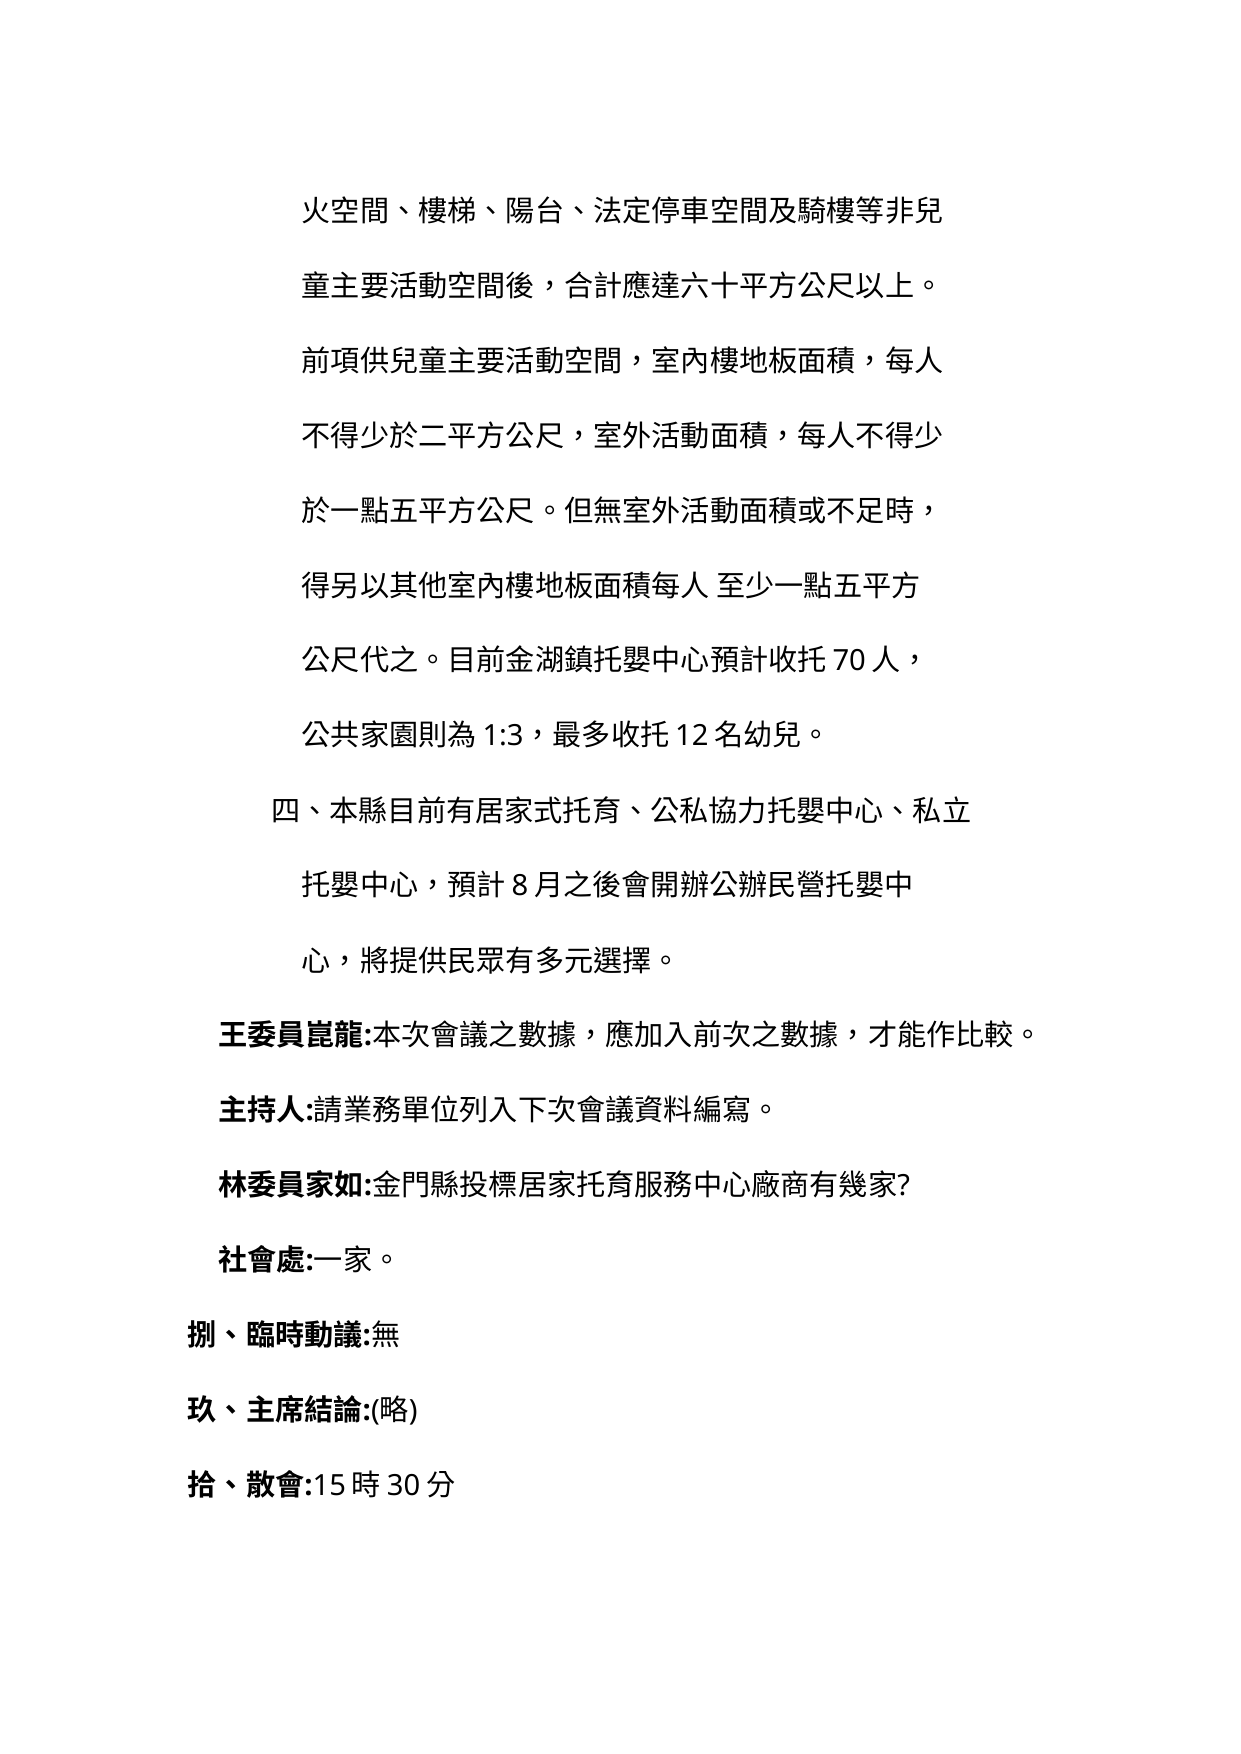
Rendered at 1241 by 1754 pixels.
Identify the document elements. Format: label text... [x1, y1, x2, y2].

text 玖、主席結論:(略) [187, 1364, 1053, 1439]
text 拾、散會:15時30分 [187, 1439, 1053, 1514]
text 王委員崑龍:本次會議之數據，應加入前次之數據，才能作比較。 [187, 989, 1053, 1064]
text 林委員家如:金門縣投標居家托育服務中心廠商有幾家? [187, 1139, 1053, 1214]
text 公尺代之。目前金湖鎮托嬰中心預計收托70人， [187, 614, 1053, 689]
text 公共家園則為1:3，最多收托12名幼兒。 [187, 689, 1053, 764]
text 童主要活動空間後，合計應達六十平方公尺以上。 [187, 239, 1053, 314]
text 社會處:一家。 [187, 1214, 1053, 1289]
text 前項供兒童主要活動空間，室內樓地板面積，每人 [187, 314, 1053, 389]
text 托嬰中心，預計8月之後會開辦公辦民營托嬰中 [187, 839, 1053, 914]
text 捌、臨時動議:無 [187, 1289, 1053, 1364]
text 於一點五平方公尺。但無室外活動面積或不足時， [187, 464, 1053, 539]
text 心，將提供民眾有多元選擇。 [187, 914, 1053, 989]
text 火空間、樓梯、陽台、法定停車空間及騎樓等非兒 [187, 164, 1053, 239]
text 不得少於二平方公尺，室外活動面積，每人不得少 [187, 389, 1053, 464]
text 四、本縣目前有居家式托育、公私協力托嬰中心、私立 [187, 764, 1053, 839]
text 主持人:請業務單位列入下次會議資料編寫。 [187, 1064, 1053, 1139]
text 得另以其他室內樓地板面積每人 至少一點五平方 [187, 539, 1053, 614]
